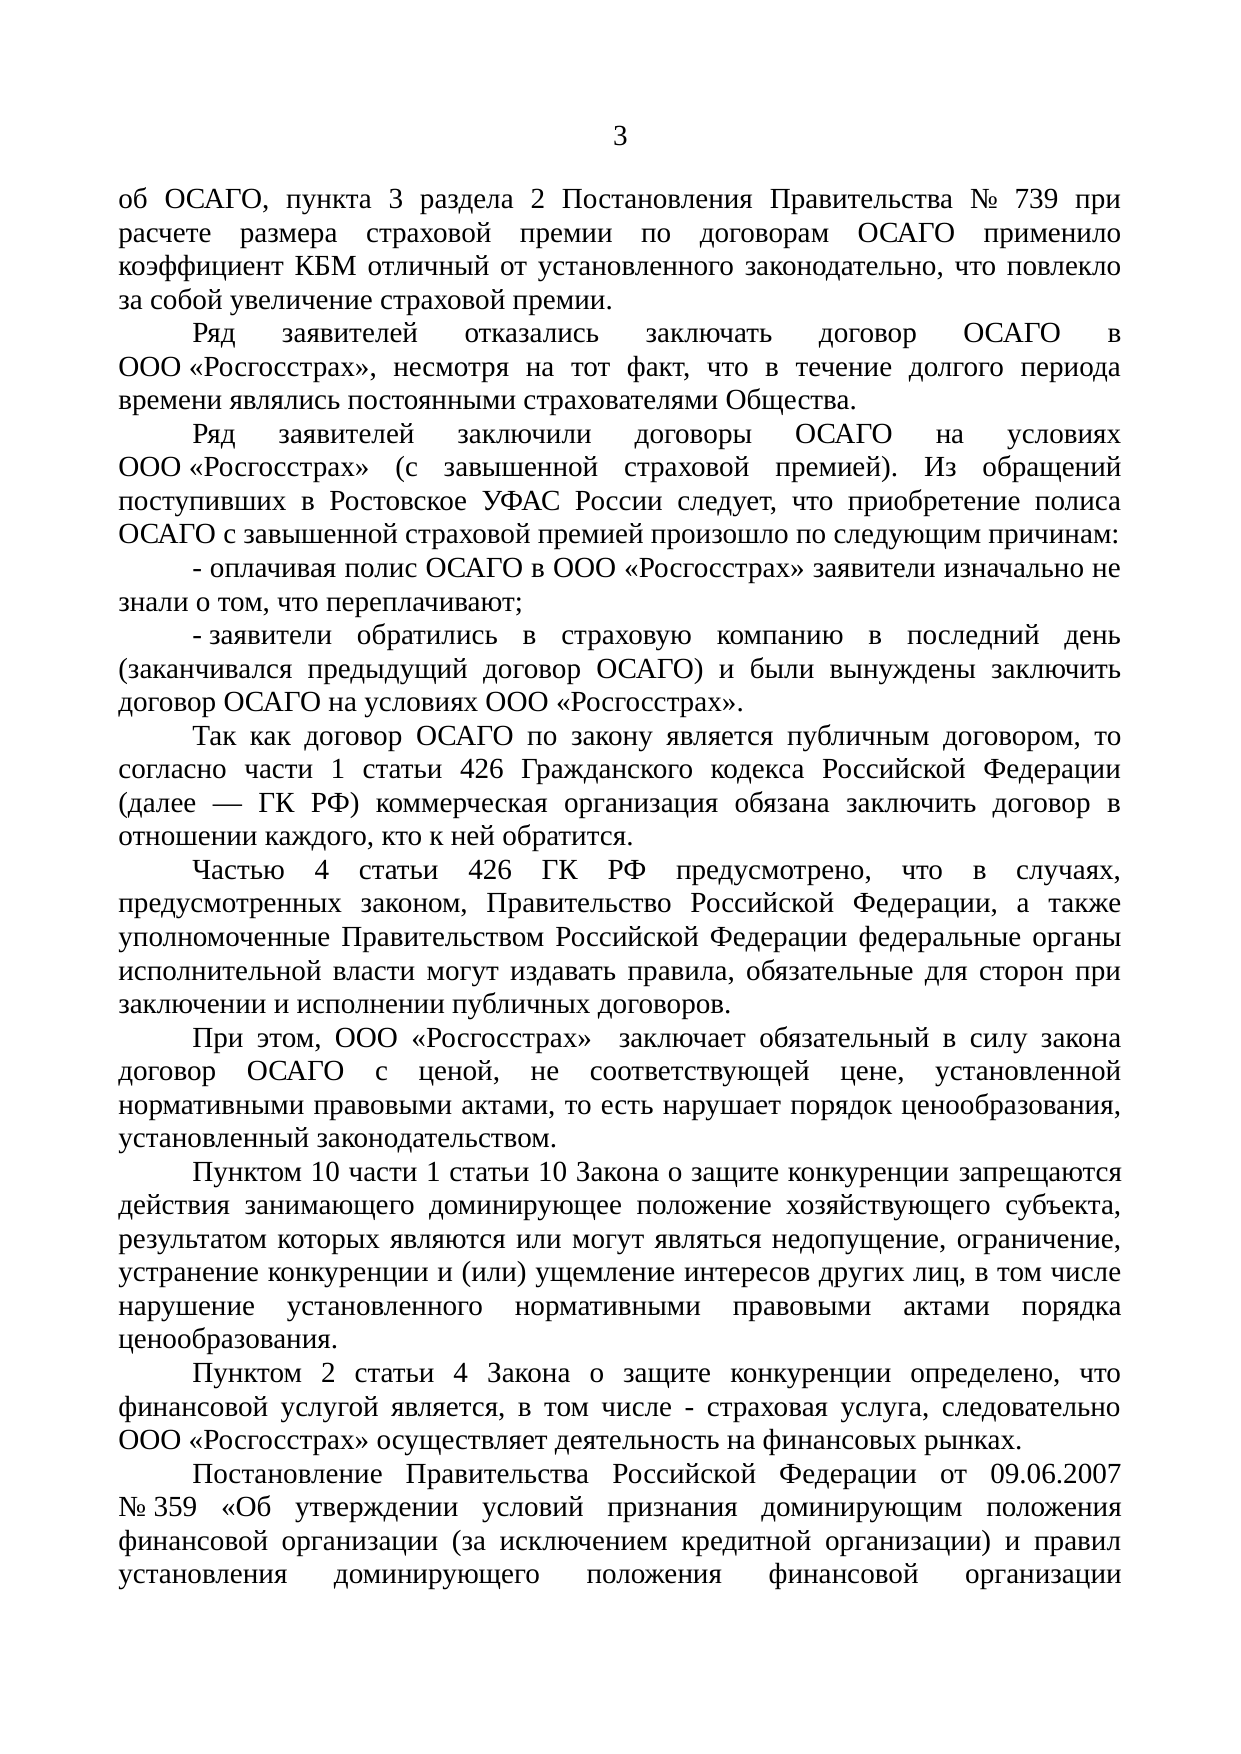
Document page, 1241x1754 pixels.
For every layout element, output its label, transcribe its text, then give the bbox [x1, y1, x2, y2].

text Частью 4 статьи 426 ГК РФ предусмотрено, что в случаях, предусмотренных законом, Правительство Российской Федерации, а также уполномоченные Правительством Российской Федерации федеральные органы исполнительной власти могут издавать правила, обязательные для сторон при заключении и исполнении публичных договоров. [118, 852, 1122, 1020]
text Постановление Правительства Российской Федерации от 09.06.2007 № 359 «Об утверждении условий признания доминирующим положения финансовой организации (за исключением кредитной организации) и правил установления доминирующего положения финансовой организации [118, 1456, 1122, 1590]
text Ряд заявителей отказались заключать договор ОСАГО в ООО «Росгосстрах», несмотря на тот факт, что в течение долгого периода времени являлись постоянными страхователями Общества. [118, 315, 1122, 416]
text - оплачивая полис ОСАГО в ООО «Росгосстрах» заявители изначально не знали о том, что переплачивают; [118, 550, 1122, 617]
text - заявители обратились в страховую компанию в последний день (заканчивался предыдущий договор ОСАГО) и были вынуждены заключить договор ОСАГО на условиях ООО «Росгосстрах». [118, 617, 1122, 718]
text Пунктом 10 части 1 статьи 10 Закона о защите конкуренции запрещаются действия занимающего доминирующее положение хозяйствующего субъекта, результатом которых являются или могут являться недопущение, ограничение, устранение конкуренции и (или) ущемление интересов других лиц, в том числе нарушение установленного нормативными правовыми актами порядка ценообразования. [118, 1154, 1122, 1355]
text об ОСАГО, пункта 3 раздела 2 Постановления Правительства № 739 при расчете размера страховой премии по договорам ОСАГО применило коэффициент КБМ отличный от установленного законодательно, что повлекло за собой увеличение страховой премии. [118, 181, 1122, 315]
text При этом, ООО «Росгосстрах» заключает обязательный в силу закона договор ОСАГО с ценой, не соответствующей цене, установленной нормативными правовыми актами, то есть нарушает порядок ценообразования, установленный законодательством. [118, 1020, 1122, 1154]
text Ряд заявителей заключили договоры ОСАГО на условиях ООО «Росгосстрах» (с завышенной страховой премией). Из обращений поступивших в Ростовское УФАС России следует, что приобретение полиса ОСАГО с завышенной страховой премией произошло по следующим причинам: [118, 416, 1122, 550]
text Так как договор ОСАГО по закону является публичным договором, то согласно части 1 статьи 426 Гражданского кодекса Российской Федерации (далее — ГК РФ) коммерческая организация обязана заключить договор в отношении каждого, кто к ней обратится. [118, 718, 1122, 852]
text Пунктом 2 статьи 4 Закона о защите конкуренции определено, что финансовой услугой является, в том числе - страховая услуга, следовательно ООО «Росгосстрах» осуществляет деятельность на финансовых рынках. [118, 1355, 1122, 1456]
